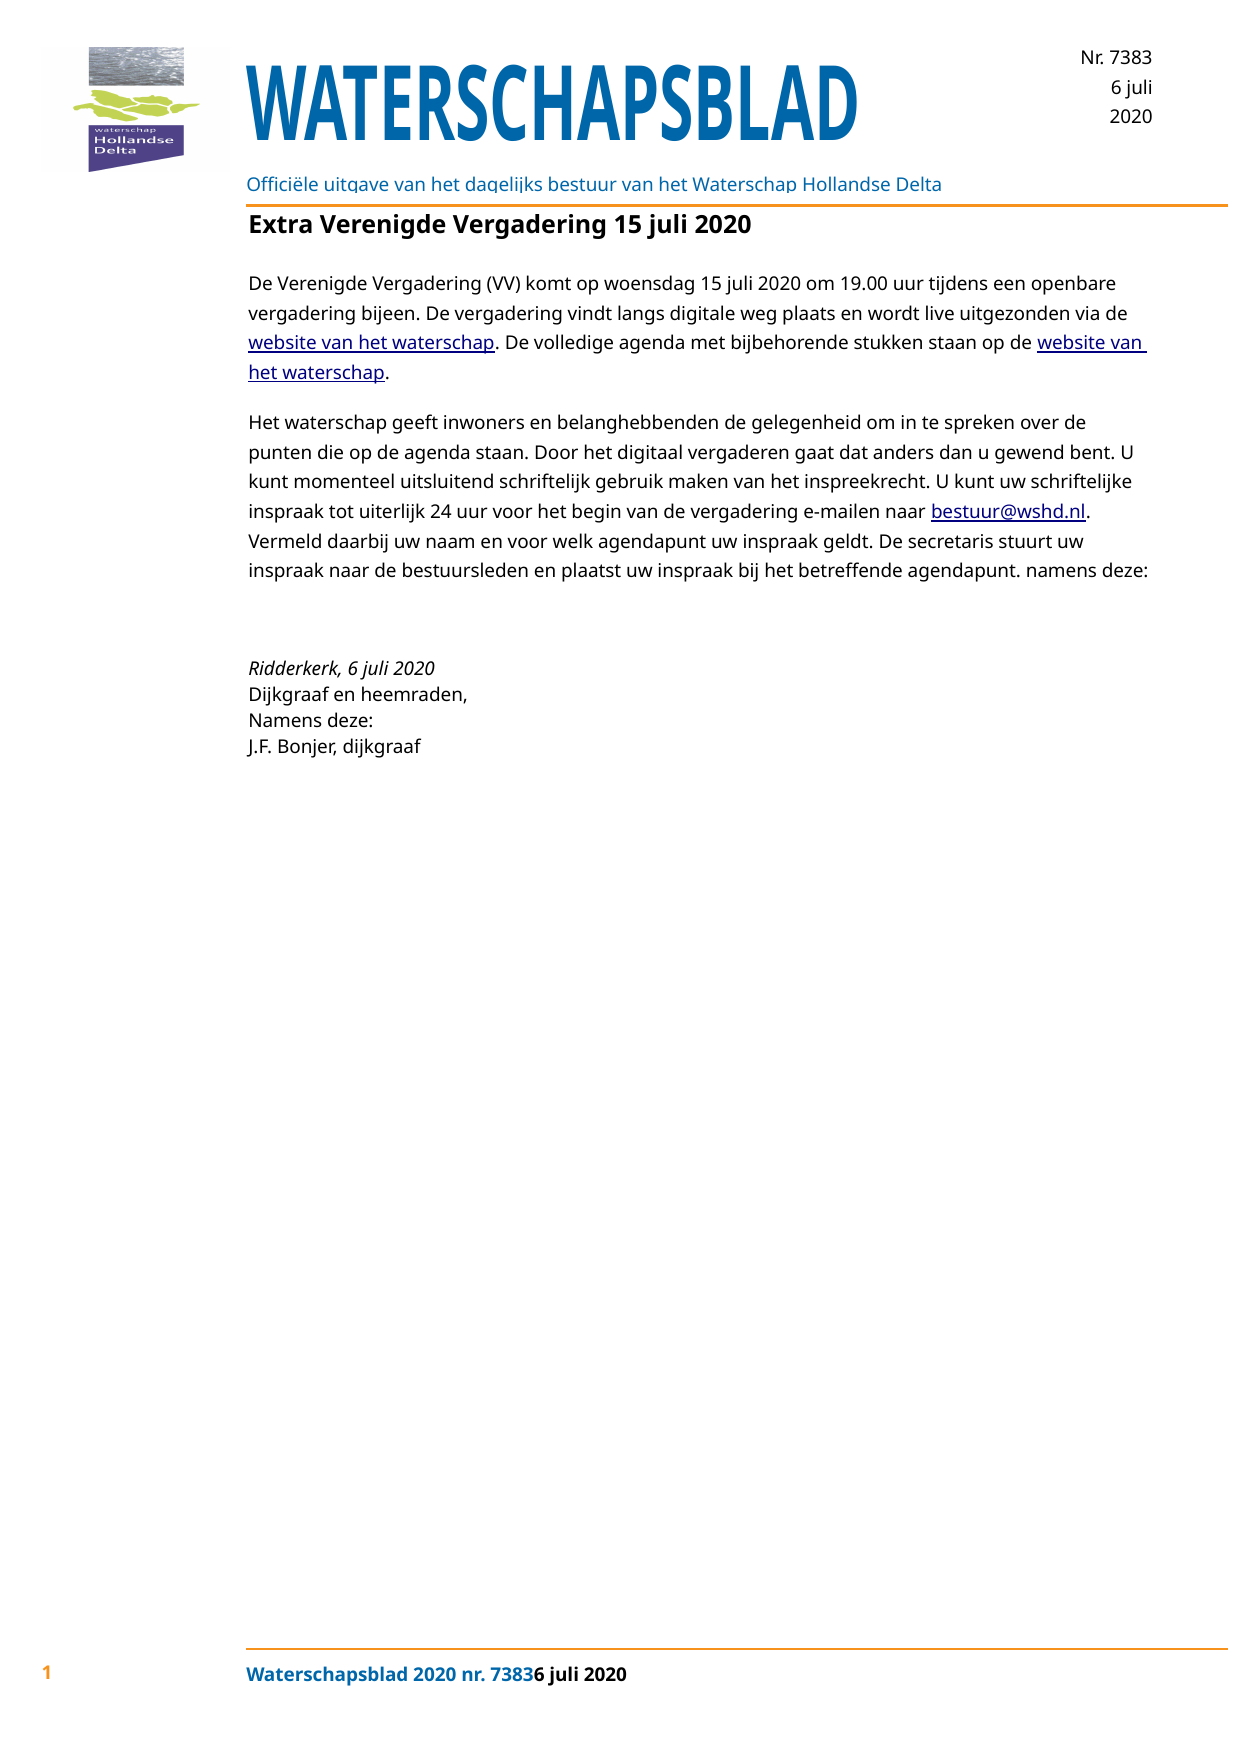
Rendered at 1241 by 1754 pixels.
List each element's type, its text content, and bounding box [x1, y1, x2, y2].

text Dijkgraaf en heemraden, [248, 681, 1152, 707]
text Ridderkerk, 6 juli 2020 [248, 656, 1152, 681]
text J.F. Bonjer, dijkgraaf [248, 733, 1152, 758]
picture [41, 47, 231, 172]
text Namens deze: [248, 707, 1152, 733]
text De Verenigde Vergadering (VV) komt op woensdag 15 juli 2020 om 19.00 uur tijdens een openbare vergadering bijeen. De vergadering vindt langs digitale weg plaats en wordt live uitgezonden via de website van het waterschap. De volledige agenda met bijbehorende stukken staan op de website van het waterschap. [248, 270, 1152, 385]
text Het waterschap geeft inwoners en belanghebbenden de gelegenheid om in te spreken over de punten die op de agenda staan. Door het digitaal vergaderen gaat dat anders dan u gewend bent. U kunt momenteel uitsluitend schriftelijk gebruik maken van het inspreekrecht. U kunt uw schriftelijke inspraak tot uiterlijk 24 uur voor het begin van de vergadering e-mailen naar bestuur@wshd.nl. Vermeld daarbij uw naam en voor welk agendapunt uw inspraak geldt. De secretaris stuurt uw inspraak naar de bestuursleden en plaatst uw inspraak bij het betreffende agendapunt. namens deze: [248, 409, 1152, 583]
text Extra Verenigde Vergadering 15 juli 2020 [248, 207, 1152, 241]
